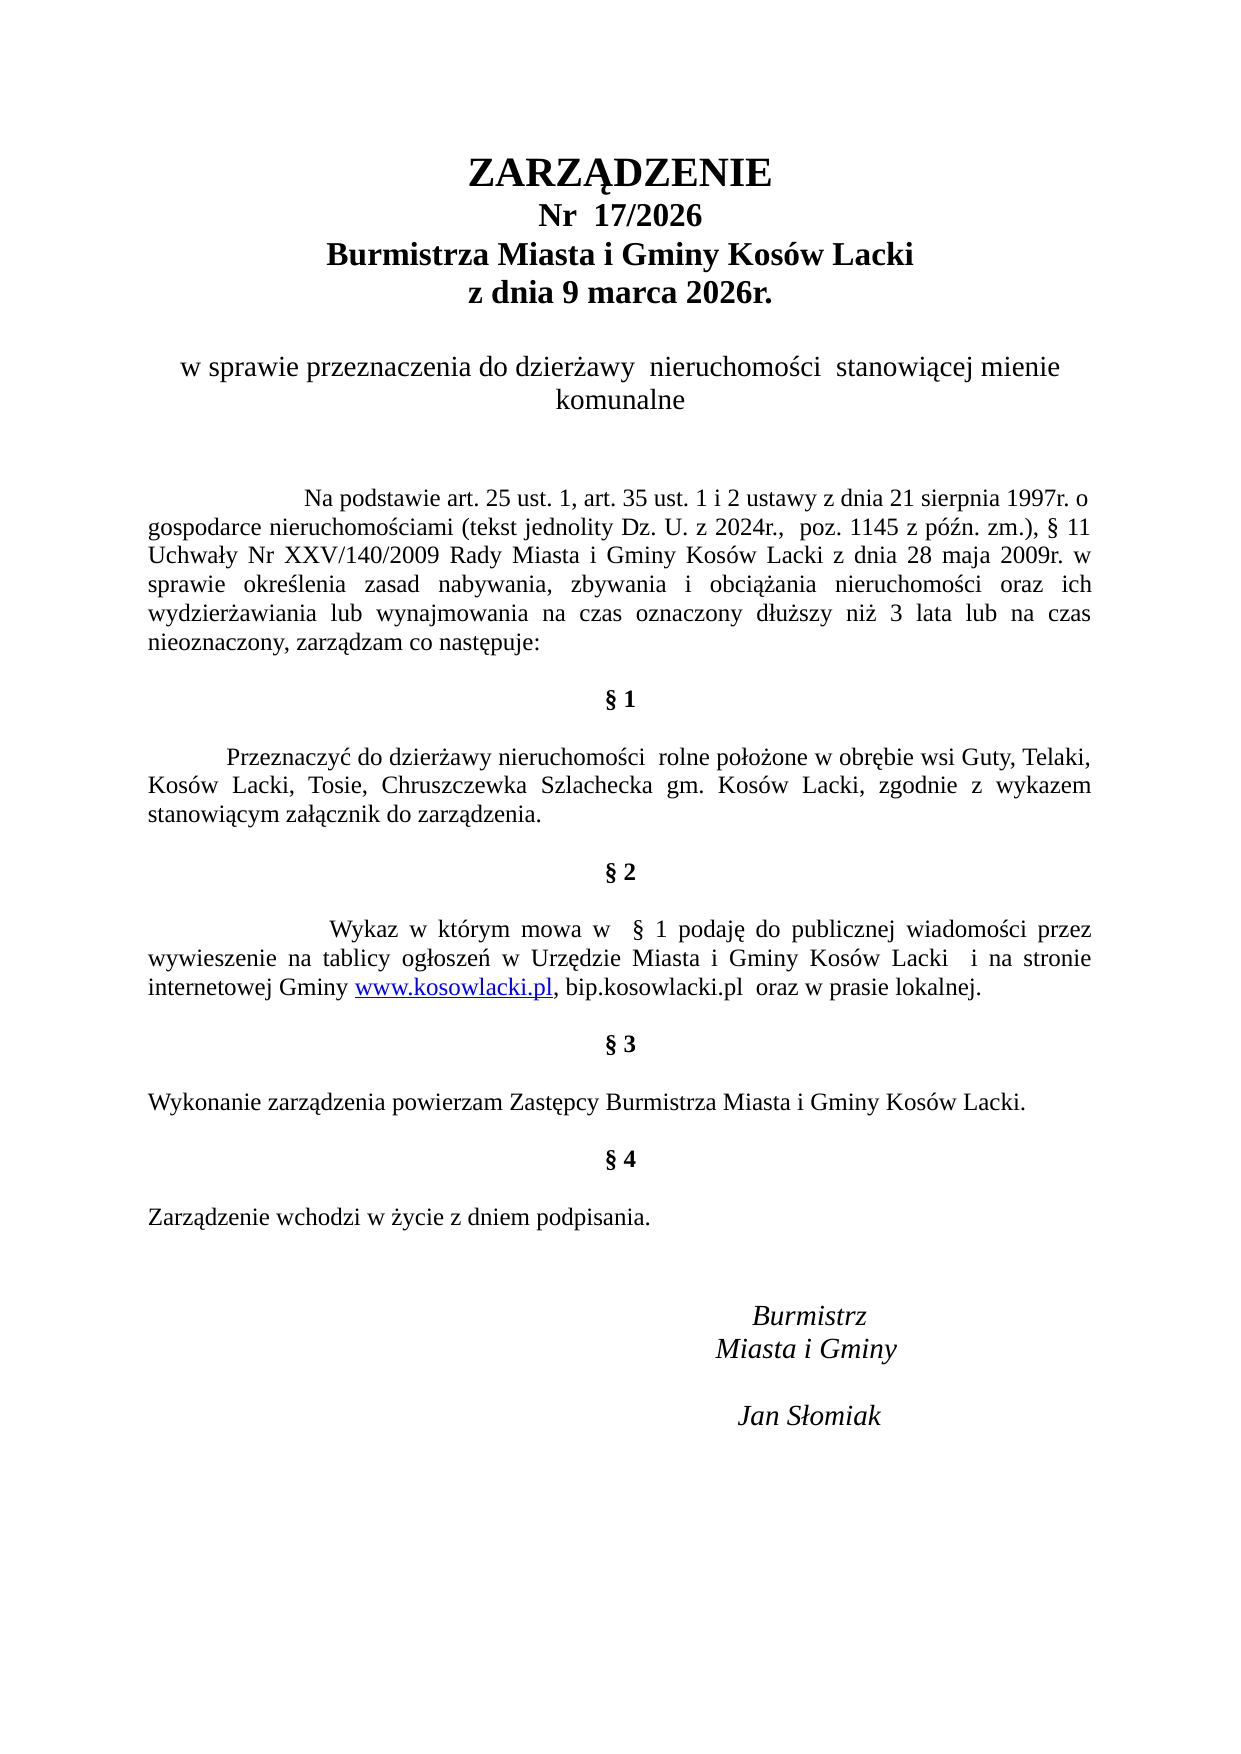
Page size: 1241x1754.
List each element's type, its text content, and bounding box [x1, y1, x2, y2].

text ZARZĄDZENIE [148, 148, 1093, 196]
text Na podstawie art. 25 ust. 1, art. 35 ust. 1 i 2 ustawy z dnia 21 sierpnia 1997r. o gospodarce nieruchomościami (tekst jednolity Dz. U. z 2024r., poz. 1145 z późn. zm.), § 11 Uchwały Nr XXV/140/2009 Rady Miasta i Gminy Kosów Lacki z dnia 28 maja 2009r. w sprawie określenia zasad nabywania, zbywania i obciążania nieruchomości oraz ich wydzierżawiania lub wynajmowania na czas oznaczony dłuższy niż 3 lata lub na czas nieoznaczony, zarządzam co następuje: [148, 483, 1093, 656]
text § 1 [148, 684, 1093, 713]
text § 4 [148, 1144, 1093, 1173]
text § 2 [148, 857, 1093, 886]
subtitle Burmistrz [148, 1298, 1093, 1331]
text Wykonanie zarządzenia powierzam Zastępcy Burmistrza Miasta i Gminy Kosów Lacki. [148, 1087, 1093, 1116]
text Zarządzenie wchodzi w życie z dniem podpisania. [148, 1202, 1093, 1231]
text § 3 [148, 1029, 1093, 1058]
text w sprawie przeznaczenia do dzierżawy nieruchomości stanowiącej mienie komunalne [148, 349, 1093, 416]
text Miasta i Gminy [148, 1331, 1093, 1365]
text Przeznaczyć do dzierżawy nieruchomości rolne położone w obrębie wsi Guty, Telaki, Kosów Lacki, Tosie, Chruszczewka Szlachecka gm. Kosów Lacki, zgodnie z wykazem stanowiącym załącznik do zarządzenia. [148, 742, 1093, 828]
text Wykaz w którym mowa w § 1 podaję do publicznej wiadomości przez wywieszenie na tablicy ogłoszeń w Urzędzie Miasta i Gminy Kosów Lacki i na stronie internetowej Gminy www.kosowlacki.pl, bip.kosowlacki.pl oraz w prasie lokalnej. [148, 914, 1093, 1001]
text Jan Słomiak [148, 1398, 1093, 1432]
text Burmistrza Miasta i Gminy Kosów Lacki [148, 234, 1093, 272]
text Nr 17/2026 [148, 196, 1093, 234]
text z dnia 9 marca 2026r. [148, 272, 1093, 311]
